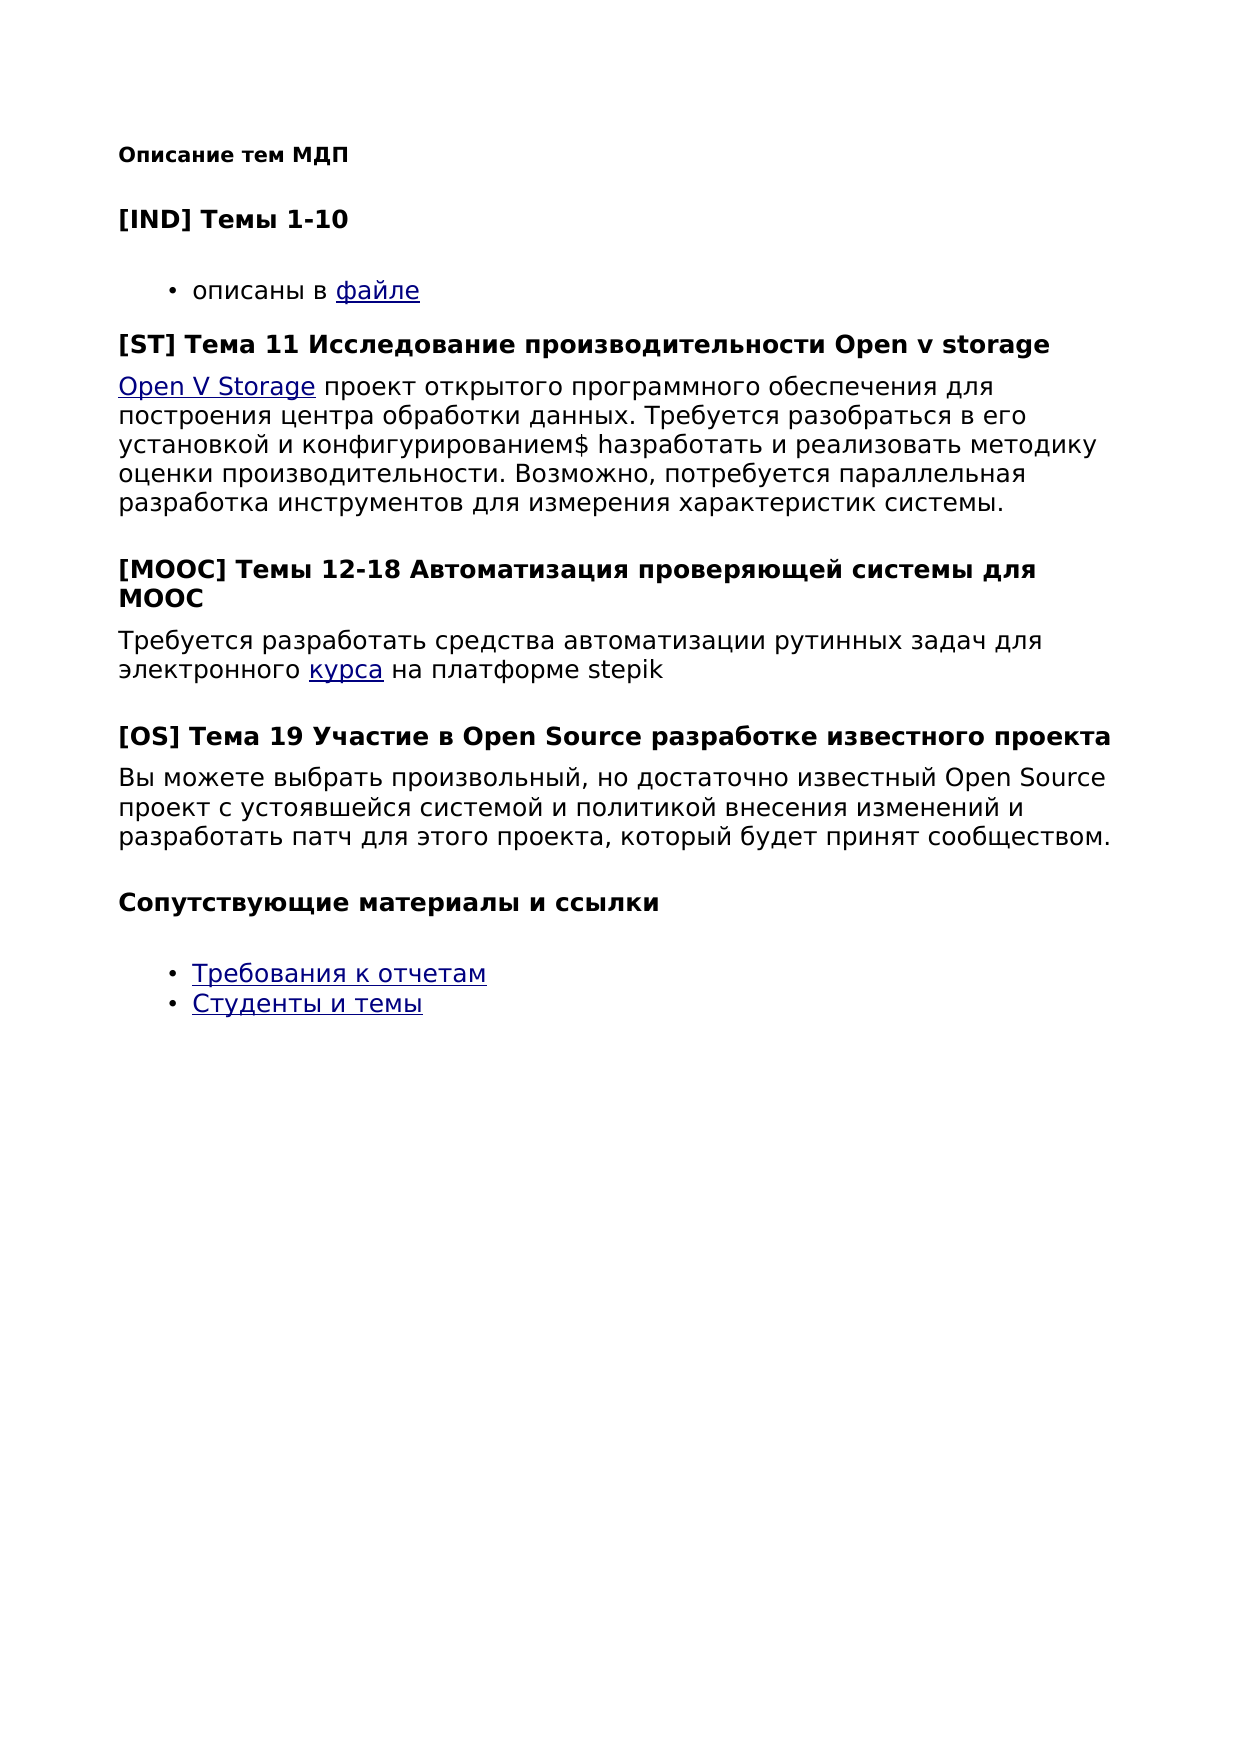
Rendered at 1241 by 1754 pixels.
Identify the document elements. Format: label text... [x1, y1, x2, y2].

text Вы можете выбрать произвольный, но достаточно известный Open Source проект с устоявшейся системой и политикой внесения изменений и разработать патч для этого проекта, который будет принят сообществом. [118, 763, 1122, 851]
text Требуется разработать средства автоматизации рутинных задач для электронного курса на платформе stepik [118, 626, 1122, 684]
subtitle [IND] Темы 1-10 [118, 205, 1122, 234]
text Open V Storage проект открытого программного обеспечения для построения центра обработки данных. Требуется разобраться в его установкой и конфигурированием$ hазработать и реализовать методику оценки производительности. Возможно, потребуется параллельная разработка инструментов для измерения характеристик системы. [118, 372, 1122, 518]
subtitle Сопутствующие материалы и ссылки [118, 888, 1122, 918]
list Требования к отчетам [177, 960, 1122, 989]
list описаны в файле [177, 276, 1122, 305]
subtitle Описание тем МДП [118, 143, 1122, 167]
subtitle [ST] Тема 11 Исследование производительности Open v storage [118, 330, 1122, 359]
list Студенты и темы [177, 989, 1122, 1018]
subtitle [OS] Тема 19 Участие в Open Source разработке известного проекта [118, 722, 1122, 751]
subtitle [MOOC] Темы 12-18 Автоматизация проверяющей системы для MOOC [118, 555, 1122, 613]
